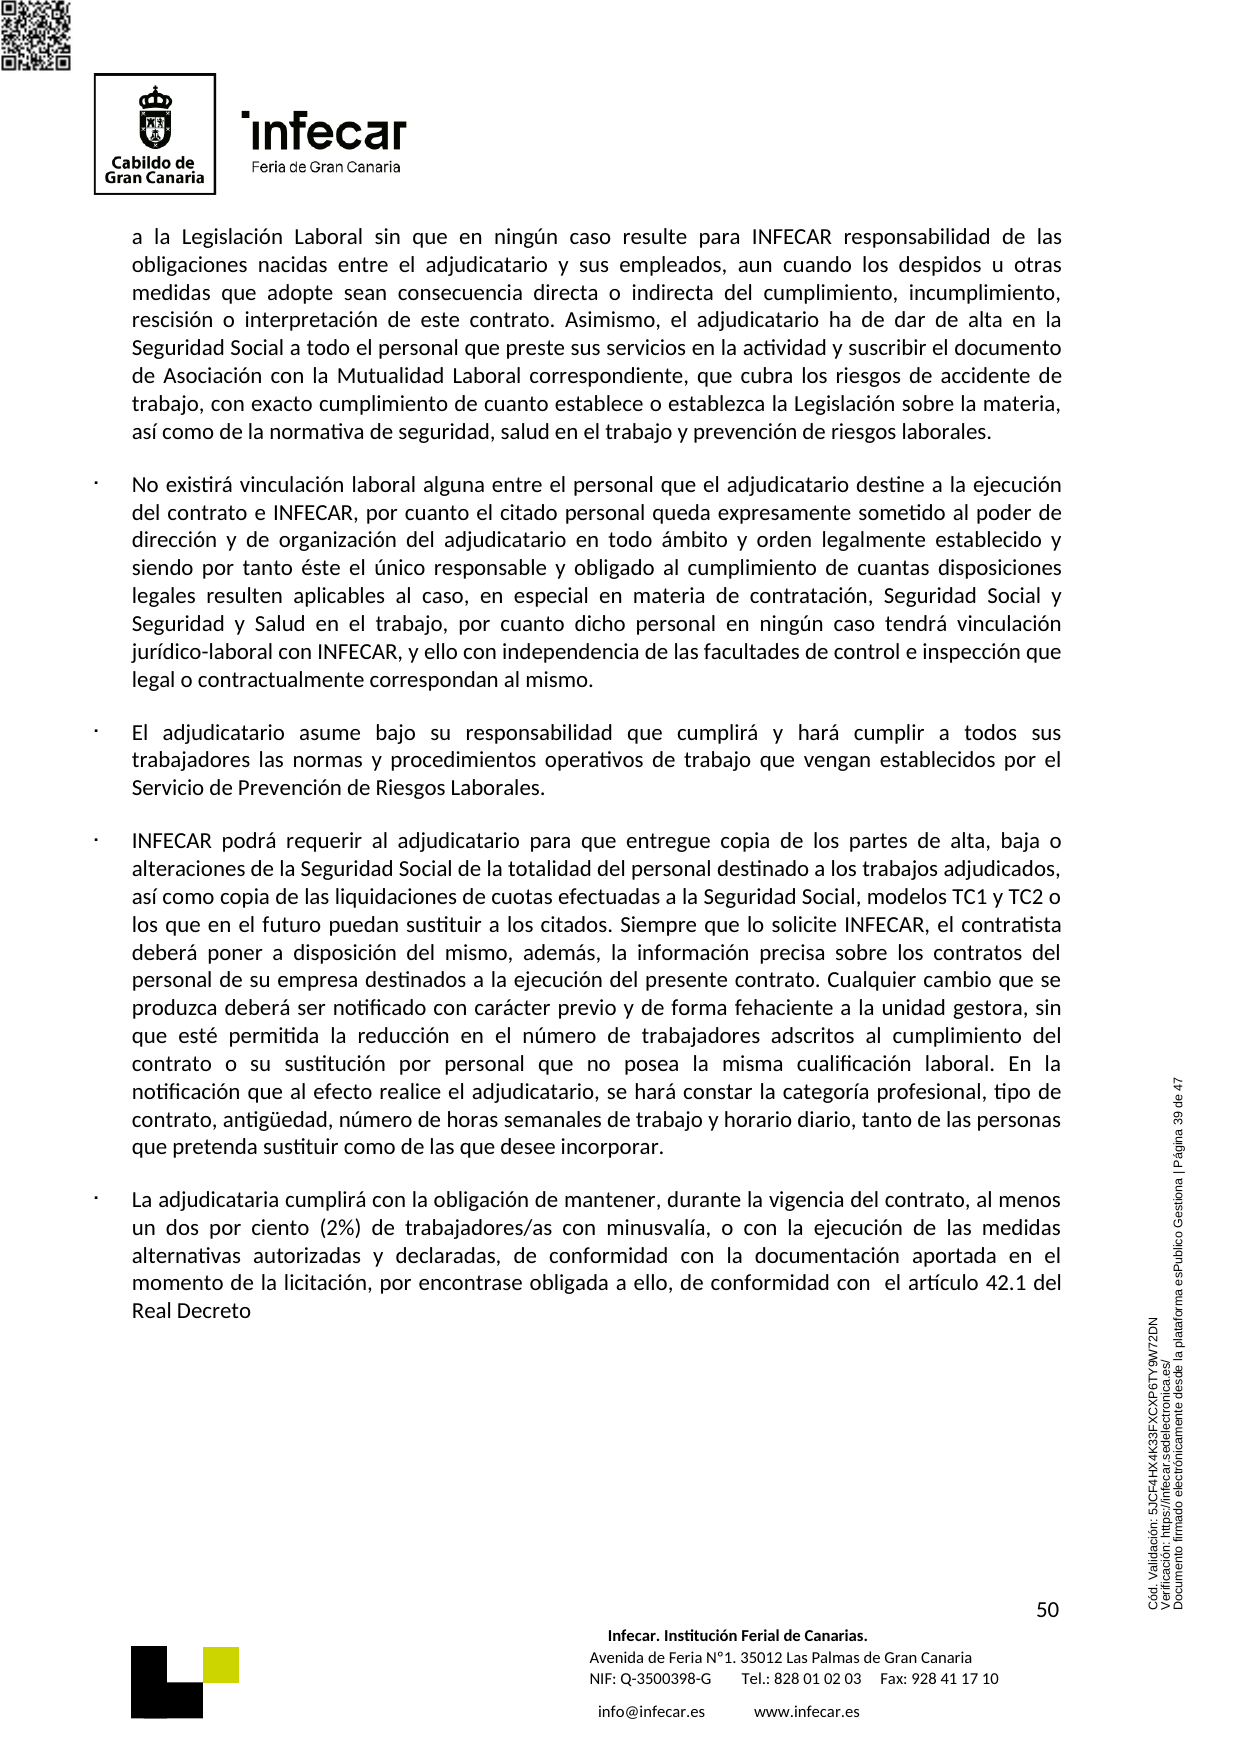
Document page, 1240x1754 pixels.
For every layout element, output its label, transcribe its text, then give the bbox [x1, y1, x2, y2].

list a la Legislación Laboral sin que en ningún caso resulte para INFECAR responsabilidad de las obligaciones nacidas entre el adjudicatario y sus empleados, aun cuando los despidos u otras medidas que adopte sean consecuencia directa o indirecta del cumplimiento, incumplimiento, rescisión o interpretación de este contrato. Asimismo, el adjudicatario ha de dar de alta en la Seguridad Social a todo el personal que preste sus servicios en la actividad y suscribir el documento de Asociación con la Mutualidad Laboral correspondiente, que cubra los riesgos de accidente de trabajo, con exacto cumplimiento de cuanto establece o establezca la Legislación sobre la materia, así como de la normativa de seguridad, salud en el trabajo y prevención de riesgos laborales. [94, 222, 1063, 445]
list INFECAR podrá requerir al adjudicatario para que entregue copia de los partes de alta, baja o alteraciones de la Seguridad Social de la totalidad del personal destinado a los trabajos adjudicados, así como copia de las liquidaciones de cuotas efectuadas a la Seguridad Social, modelos TC1 y TC2 o los que en el futuro puedan sustituir a los citados. Siempre que lo solicite INFECAR, el contratista deberá poner a disposición del mismo, además, la información precisa sobre los contratos del personal de su empresa destinados a la ejecución del presente contrato. Cualquier cambio que se produzca deberá ser notificado con carácter previo y de forma fehaciente a la unidad gestora, sin que esté permitida la reducción en el número de trabajadores adscritos al cumplimiento del contrato o su sustitución por personal que no posea la misma cualificación laboral. En la notificación que al efecto realice el adjudicatario, se hará constar la categoría profesional, tipo de contrato, antigüedad, número de horas semanales de trabajo y horario diario, tanto de las personas que pretenda sustituir como de las que desee incorporar. [94, 827, 1063, 1161]
list La adjudicataria cumplirá con la obligación de mantener, durante la vigencia del contrato, al menos un dos por ciento (2%) de trabajadores/as con minusvalía, o con la ejecución de las medidas alternativas autorizadas y declaradas, de conformidad con la documentación aportada en el momento de la licitación, por encontrase obligada a ello, de conformidad con el artículo 42.1 del Real Decreto [94, 1185, 1063, 1324]
list No existirá vinculación laboral alguna entre el personal que el adjudicatario destine a la ejecución del contrato e INFECAR, por cuanto el citado personal queda expresamente sometido al poder de dirección y de organización del adjudicatario en todo ámbito y orden legalmente establecido y siendo por tanto éste el único responsable y obligado al cumplimiento de cuantas disposiciones legales resulten aplicables al caso, en especial en materia de contratación, Seguridad Social y Seguridad y Salud en el trabajo, por cuanto dicho personal en ningún caso tendrá vinculación jurídico-laboral con INFECAR, y ello con independencia de las facultades de control e inspección que legal o contractualmente correspondan al mismo. [94, 470, 1063, 693]
list El adjudicatario asume bajo su responsabilidad que cumplirá y hará cumplir a todos sus trabajadores las normas y procedimientos operativos de trabajo que vengan establecidos por el Servicio de Prevención de Riesgos Laborales. [94, 718, 1063, 801]
